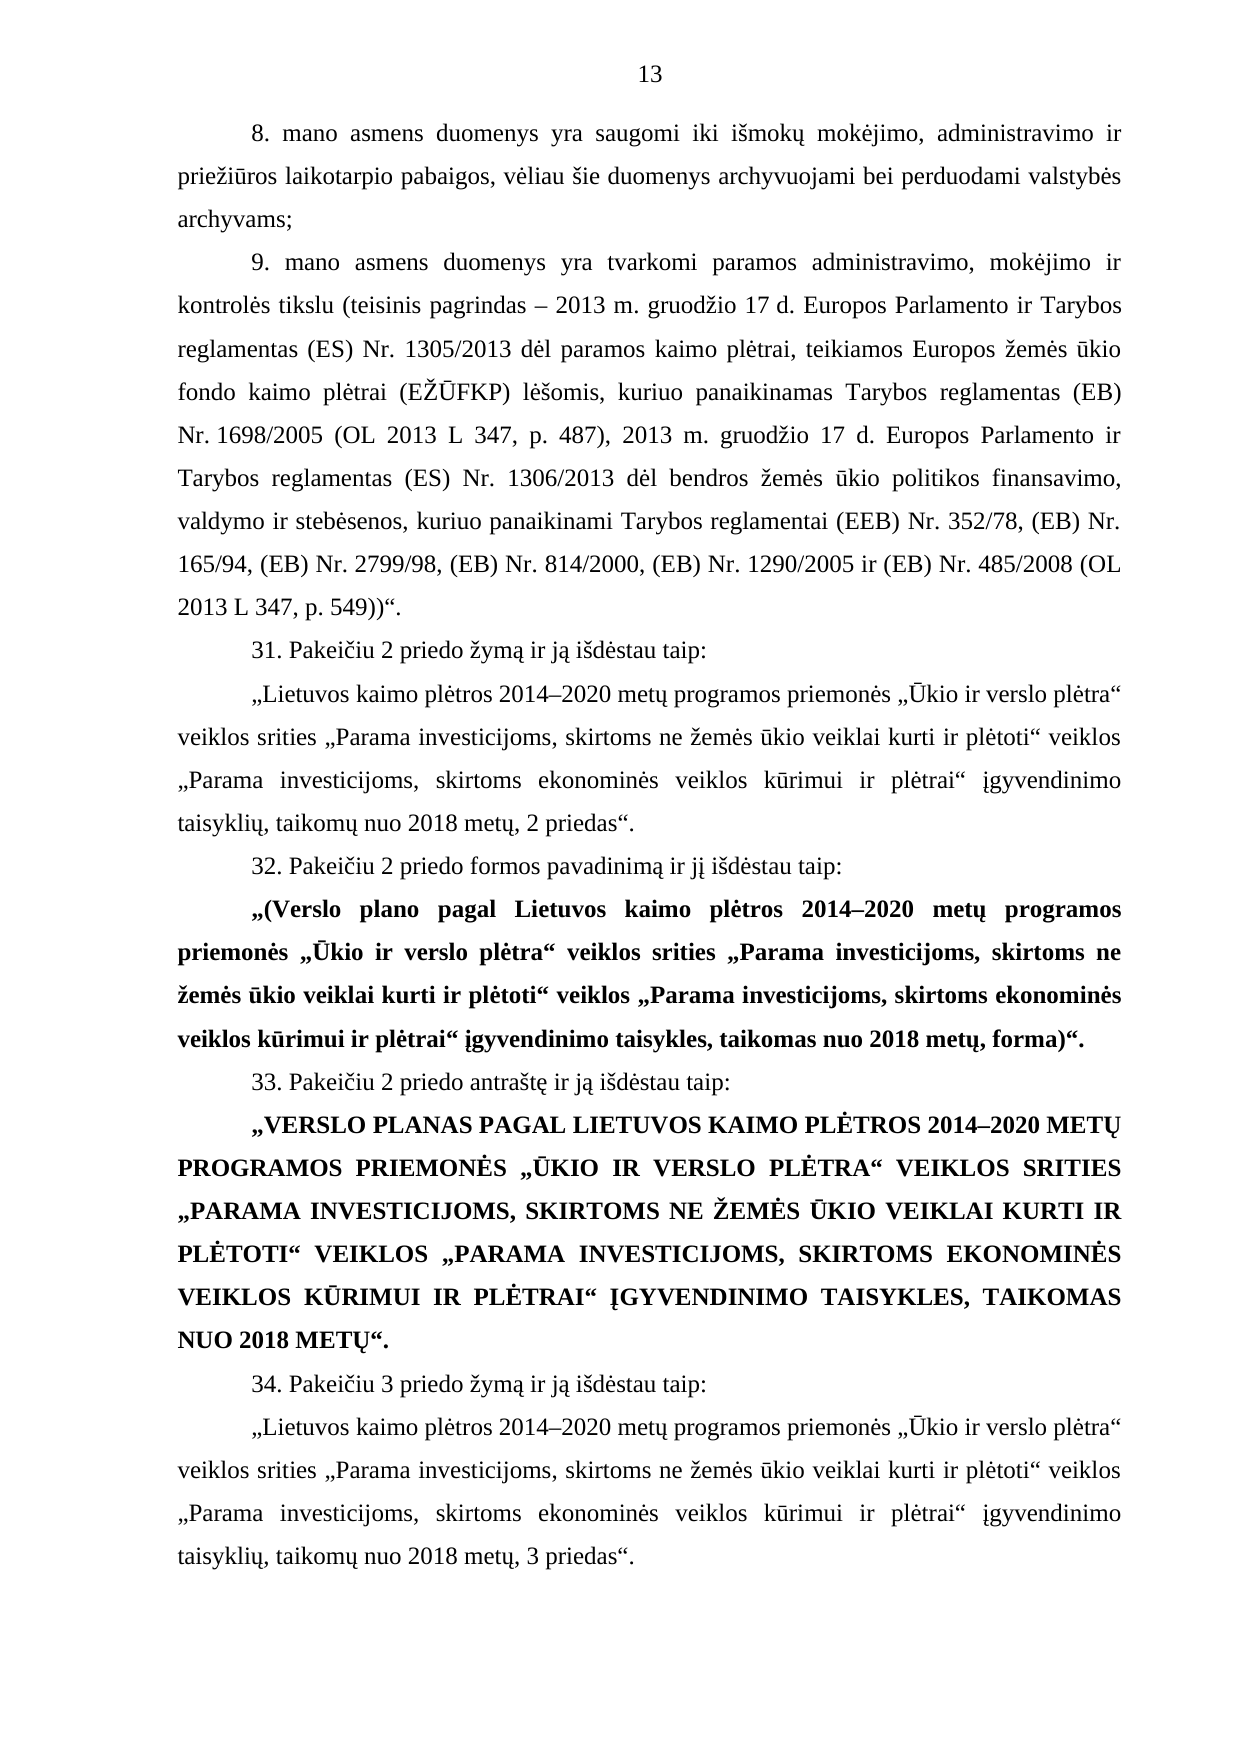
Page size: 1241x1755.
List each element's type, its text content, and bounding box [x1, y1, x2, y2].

text „Lietuvos kaimo plėtros 2014–2020 metų programos priemonės „Ūkio ir verslo plėtra“ veiklos srities „Parama investicijoms, skirtoms ne žemės ūkio veiklai kurti ir plėtoti“ veiklos „Parama investicijoms, skirtoms ekonominės veiklos kūrimui ir plėtrai“ įgyvendinimo taisyklių, taikomų nuo 2018 metų, 2 priedas“. [177, 679, 1122, 837]
text 33. Pakeičiu 2 priedo antraštę ir ją išdėstau taip: [177, 1067, 1122, 1096]
text 31. Pakeičiu 2 priedo žymą ir ją išdėstau taip: [177, 636, 1122, 664]
text 8. mano asmens duomenys yra saugomi iki išmokų mokėjimo, administravimo ir priežiūros laikotarpio pabaigos, vėliau šie duomenys archyvuojami bei perduodami valstybės archyvams; [177, 118, 1122, 233]
text 9. mano asmens duomenys yra tvarkomi paramos administravimo, mokėjimo ir kontrolės tikslu (teisinis pagrindas – 2013 m. gruodžio 17 d. Europos Parlamento ir Tarybos reglamentas (ES) Nr. 1305/2013 dėl paramos kaimo plėtrai, teikiamos Europos žemės ūkio fondo kaimo plėtrai (EŽŪFKP) lėšomis, kuriuo panaikinamas Tarybos reglamentas (EB) Nr. 1698/2005 (OL 2013 L 347, p. 487), 2013 m. gruodžio 17 d. Europos Parlamento ir Tarybos reglamentas (ES) Nr. 1306/2013 dėl bendros žemės ūkio politikos finansavimo, valdymo ir stebėsenos, kuriuo panaikinami Tarybos reglamentai (EEB) Nr. 352/78, (EB) Nr. 165/94, (EB) Nr. 2799/98, (EB) Nr. 814/2000, (EB) Nr. 1290/2005 ir (EB) Nr. 485/2008 (OL 2013 L 347, p. 549))“. [177, 247, 1122, 621]
text 34. Pakeičiu 3 priedo žymą ir ją išdėstau taip: [177, 1369, 1122, 1397]
text „Lietuvos kaimo plėtros 2014–2020 metų programos priemonės „Ūkio ir verslo plėtra“ veiklos srities „Parama investicijoms, skirtoms ne žemės ūkio veiklai kurti ir plėtoti“ veiklos „Parama investicijoms, skirtoms ekonominės veiklos kūrimui ir plėtrai“ įgyvendinimo taisyklių, taikomų nuo 2018 metų, 3 priedas“. [177, 1412, 1122, 1570]
text „(Verslo plano pagal Lietuvos kaimo plėtros 2014–2020 metų programos priemonės „Ūkio ir verslo plėtra“ veiklos srities „Parama investicijoms, skirtoms ne žemės ūkio veiklai kurti ir plėtoti“ veiklos „Parama investicijoms, skirtoms ekonominės veiklos kūrimui ir plėtrai“ įgyvendinimo taisykles, taikomas nuo 2018 metų, forma)“. [177, 894, 1122, 1052]
text „VERSLO PLANAS PAGAL LIETUVOS KAIMO PLĖTROS 2014–2020 METŲ PROGRAMOS PRIEMONĖS „ŪKIO IR VERSLO PLĖTRA“ VEIKLOS SRITIES „PARAMA INVESTICIJOMS, SKIRTOMS NE ŽEMĖS ŪKIO VEIKLAI KURTI IR PLĖTOTI“ VEIKLOS „PARAMA INVESTICIJOMS, SKIRTOMS EKONOMINĖS VEIKLOS KŪRIMUI IR PLĖTRAI“ ĮGYVENDINIMO TAISYKLES, TAIKOMAS NUO 2018 METŲ“. [177, 1110, 1122, 1354]
text 32. Pakeičiu 2 priedo formos pavadinimą ir jį išdėstau taip: [177, 851, 1122, 880]
